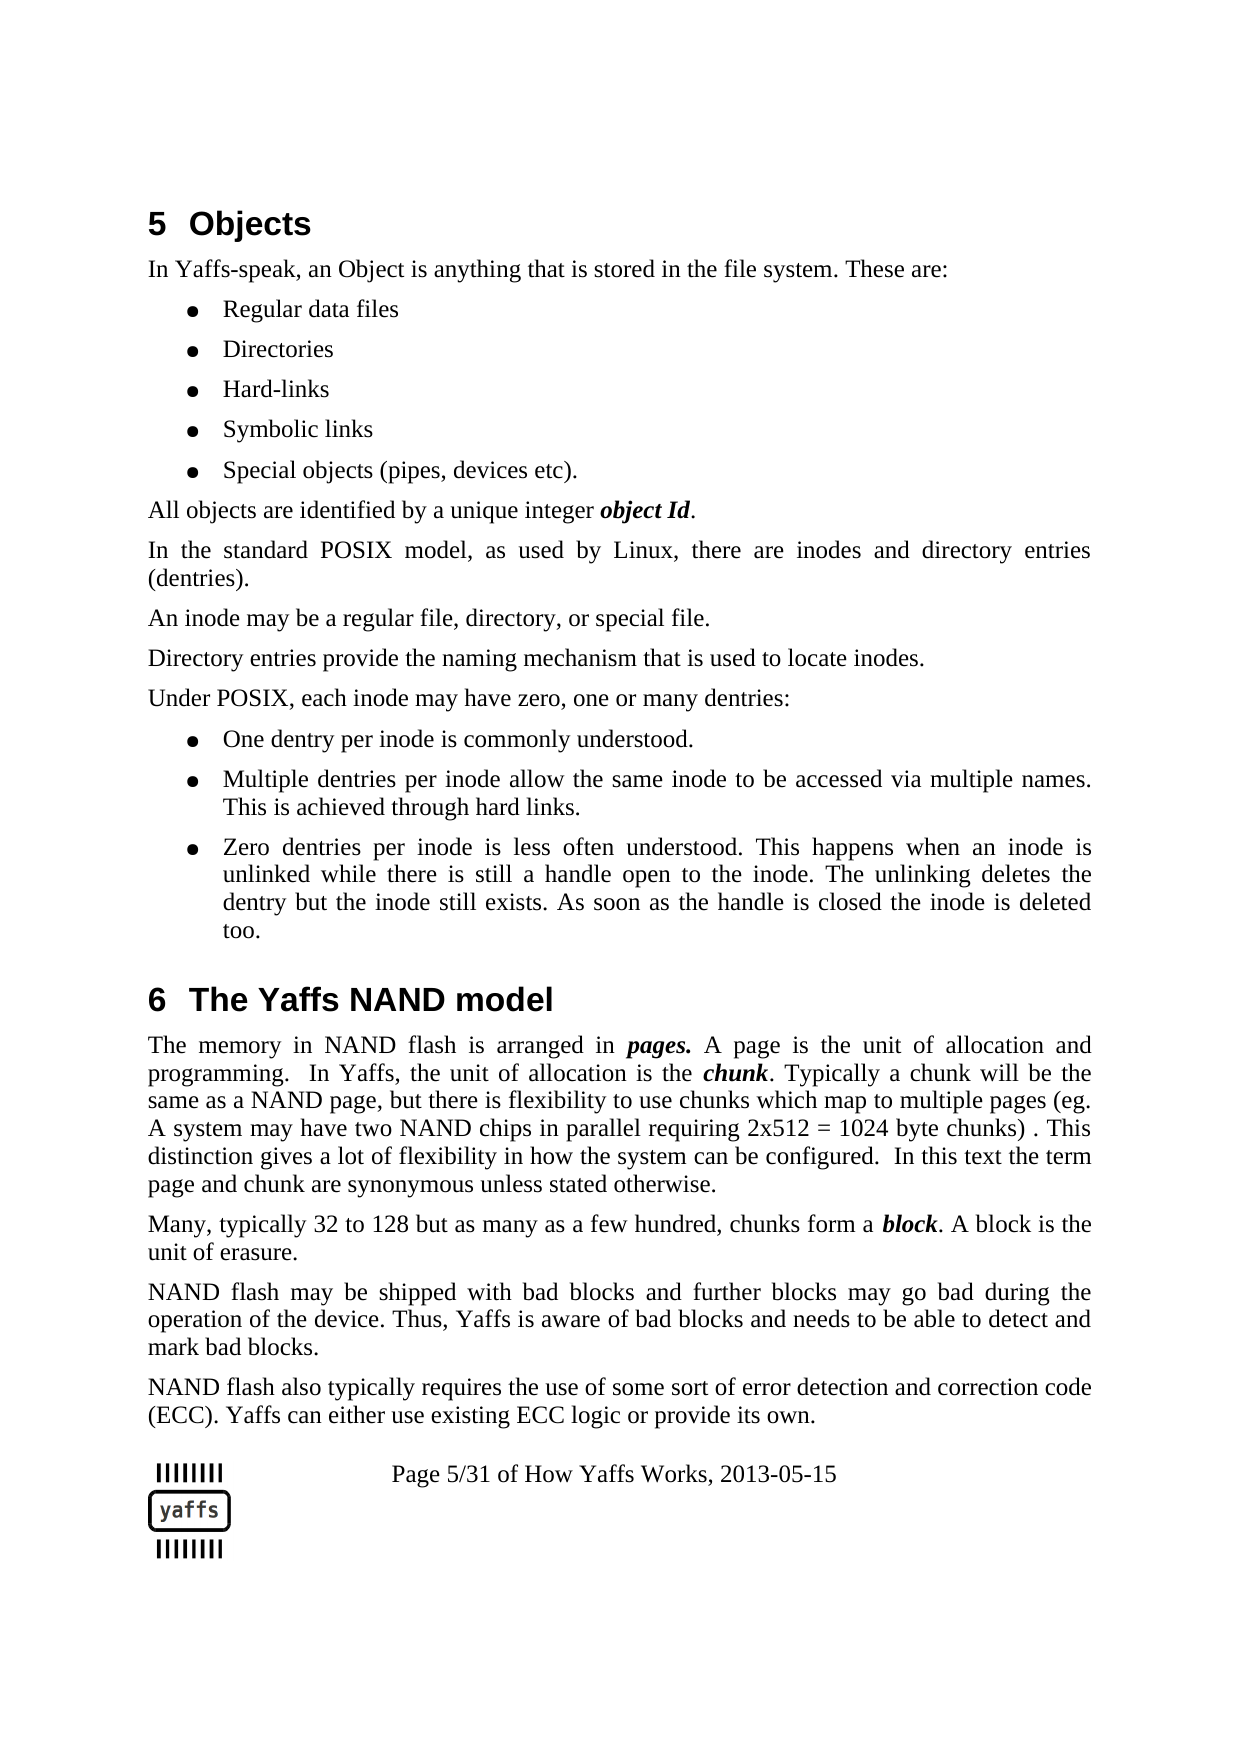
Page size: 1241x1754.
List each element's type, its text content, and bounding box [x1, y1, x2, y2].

list Regular data files [185, 295, 1093, 323]
list Directories [185, 335, 1093, 363]
list Symbolic links [185, 416, 1093, 443]
text All objects are identified by a unique integer object Id. [148, 496, 1093, 524]
text Under POSIX, each inode may have zero, one or many dentries: [148, 684, 1093, 712]
text Directory entries provide the naming mechanism that is used to locate inodes. [148, 644, 1093, 672]
text In the standard POSIX model, as used by Linux, there are inodes and directory entries (dentries). [148, 536, 1093, 592]
text Many, typically 32 to 128 but as many as a few hundred, chunks form a block. A block is the unit of erasure. [148, 1210, 1093, 1265]
text In Yaffs-speak, an Object is anything that is stored in the file system. These are: [148, 255, 1093, 282]
text NAND flash may be shipped with bad blocks and further blocks may go bad during the operation of the device. Thus, Yaffs is aware of bad blocks and needs to be able to detect and mark bad blocks. [148, 1278, 1093, 1361]
text An inode may be a regular file, directory, or special file. [148, 604, 1093, 632]
list Zero dentries per inode is less often understood. This happens when an inode is unlinked while there is still a handle open to the inode. The unlinking deletes the dentry but the inode still exists. As soon as the handle is closed the inode is deleted too. [185, 833, 1093, 944]
picture [148, 1461, 234, 1561]
list One dentry per inode is commonly understood. [185, 725, 1093, 752]
subtitle The Yaffs NAND model [148, 981, 1093, 1019]
text The memory in NAND flash is arranged in pages. A page is the unit of allocation and programming. In Yaffs, the unit of allocation is the chunk. Typically a chunk will be the same as a NAND page, but there is flexibility to use chunks which map to multiple pages (eg. A system may have two NAND chips in parallel requiring 2x512 = 1024 byte chunks) . This distinction gives a lot of flexibility in how the system can be configured. In this text the term page and chunk are synonymous unless stated otherwise. [148, 1031, 1093, 1197]
subtitle Objects [148, 205, 1093, 242]
text NAND flash also typically requires the use of some sort of error detection and correction code (ECC). Yaffs can either use existing ECC logic or provide its own. [148, 1373, 1093, 1429]
list Hard-links [185, 375, 1093, 403]
list Special objects (pipes, devices etc). [185, 456, 1093, 483]
list Multiple dentries per inode allow the same inode to be accessed via multiple names. This is achieved through hard links. [185, 765, 1093, 820]
